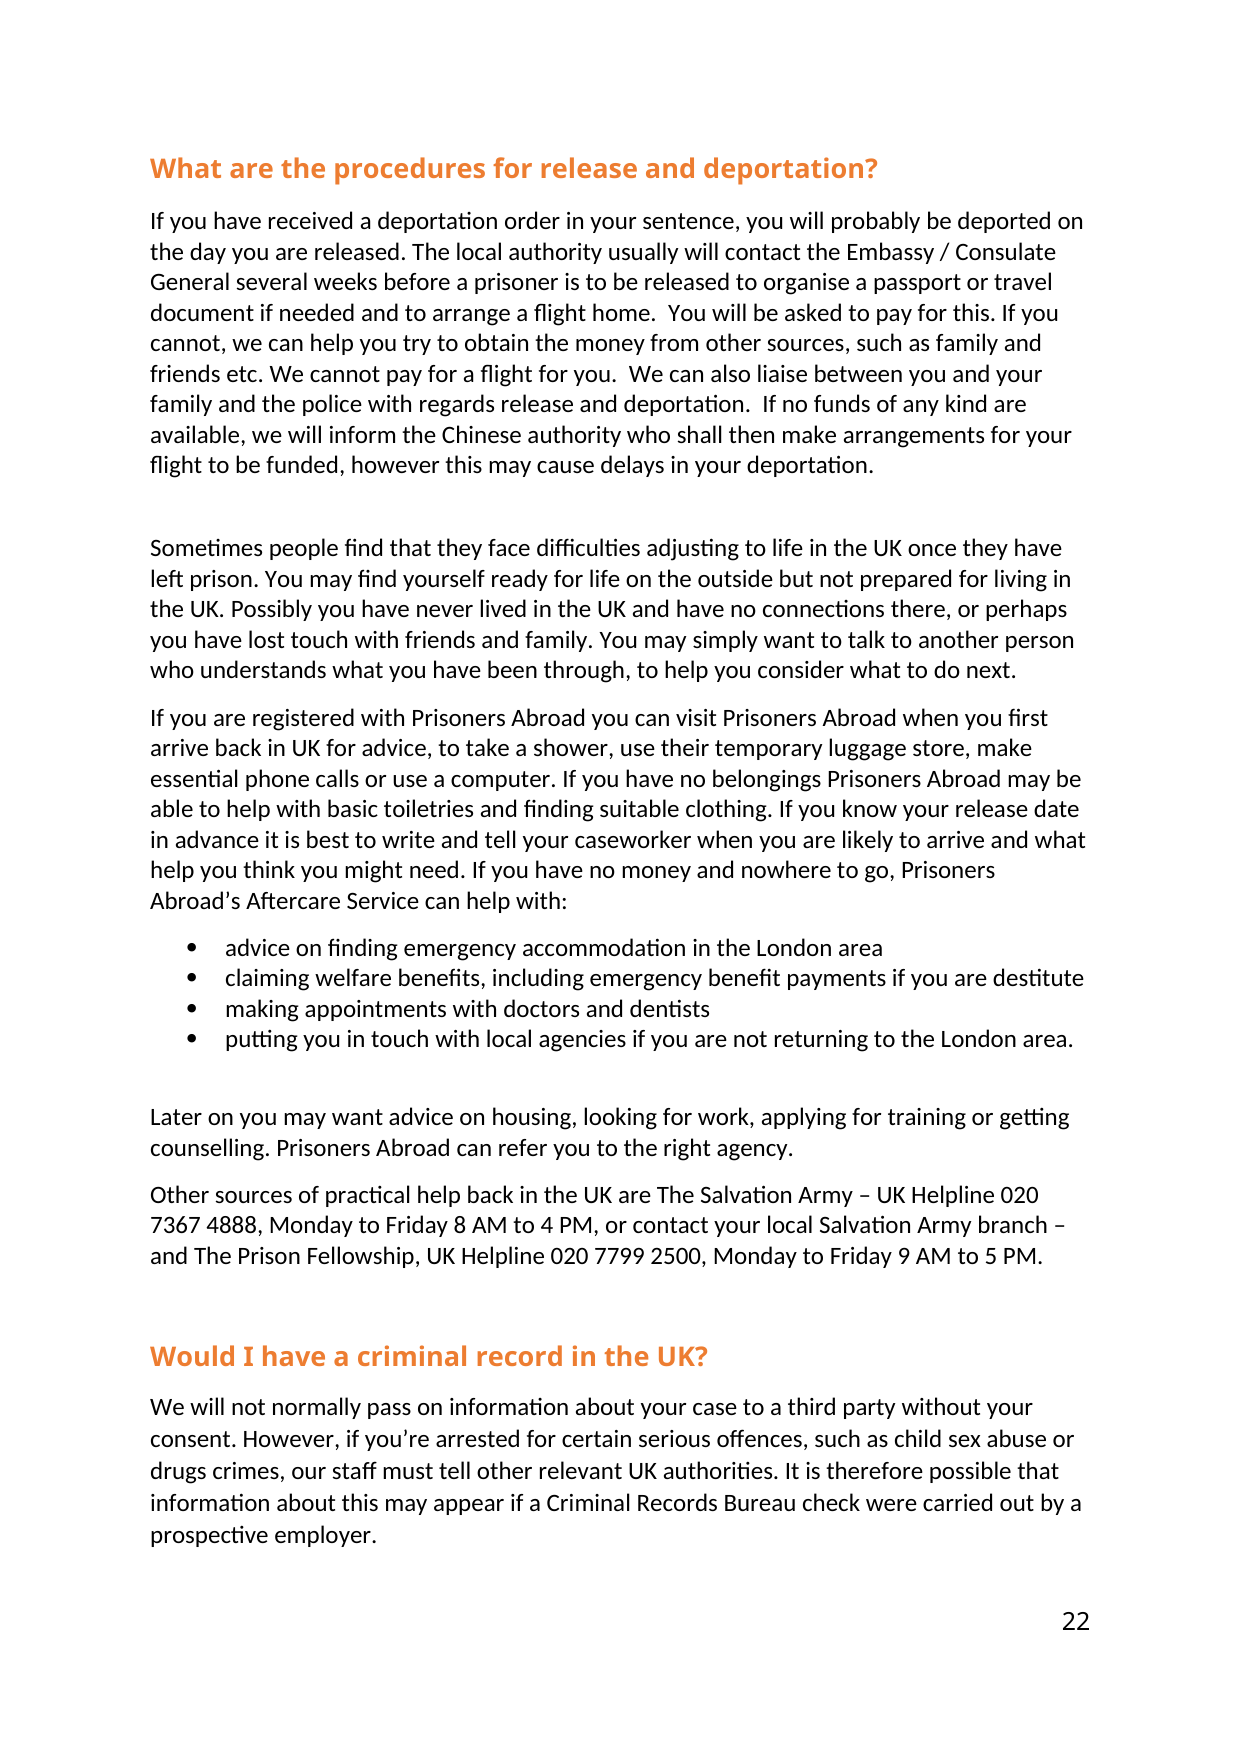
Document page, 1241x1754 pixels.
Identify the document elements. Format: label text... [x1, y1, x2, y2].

text Later on you may want advice on housing, looking for work, applying for training or getting counselling. Prisoners Abroad can refer you to the right agency. [150, 1101, 1090, 1162]
text If you are registered with Prisoners Abroad you can visit Prisoners Abroad when you first arrive back in UK for advice, to take a shower, use their temporary luggage store, make essential phone calls or use a computer. If you have no belongings Prisoners Abroad may be able to help with basic toiletries and finding suitable clothing. If you know your release date in advance it is best to write and tell your caseworker when you are likely to arrive and what help you think you might need. If you have no money and nowhere to go, Prisoners Abroad’s Aftercare Service can help with: [150, 702, 1090, 915]
list making appointments with doctors and dentists [187, 993, 1090, 1023]
list claiming welfare benefits, including emergency benefit payments if you are destitute [187, 962, 1090, 993]
text Sometimes people find that they face difficulties adjusting to life in the UK once they have left prison. You may find yourself ready for life on the outside but not prepared for living in the UK. Possibly you have never lived in the UK and have no connections there, or perhaps you have lost touch with friends and family. You may simply want to talk to another person who understands what you have been through, to help you consider what to do next. [150, 532, 1090, 685]
text What are the procedures for release and deportation? [150, 150, 1090, 187]
text Other sources of practical help back in the UK are The Salvation Army – UK Helpline 020 7367 4888, Monday to Friday 8 AM to 4 PM, or contact your local Salvation Army branch – and The Prison Fellowship, UK Helpline 020 7799 2500, Monday to Friday 9 AM to 5 PM. [150, 1179, 1090, 1271]
list putting you in touch with local agencies if you are not returning to the London area. [187, 1023, 1090, 1054]
text Would I have a criminal record in the UK? [150, 1338, 1090, 1375]
list advice on finding emergency accommodation in the London area [187, 932, 1090, 962]
subtitle If you have received a deportation order in your sentence, you will probably be deported on the day you are released. The local authority usually will contact the Embassy / Consulate General several weeks before a prisoner is to be released to organise a passport or travel document if needed and to arrange a flight home. You will be asked to pay for this. If you cannot, we can help you try to obtain the money from other sources, such as family and friends etc. We cannot pay for a flight for you. We can also liaise between you and your family and the police with regards release and deportation. If no funds of any kind are available, we will inform the Chinese authority who shall then make arrangements for your flight to be funded, however this may cause delays in your deportation. [150, 205, 1090, 480]
text We will not normally pass on information about your case to a third party without your consent. However, if you’re arrested for certain serious offences, such as child sex abuse or drugs crimes, our staff must tell other relevant UK authorities. It is therefore possible that information about this may appear if a Criminal Records Bureau check were carried out by a prospective employer. [150, 1391, 1090, 1550]
